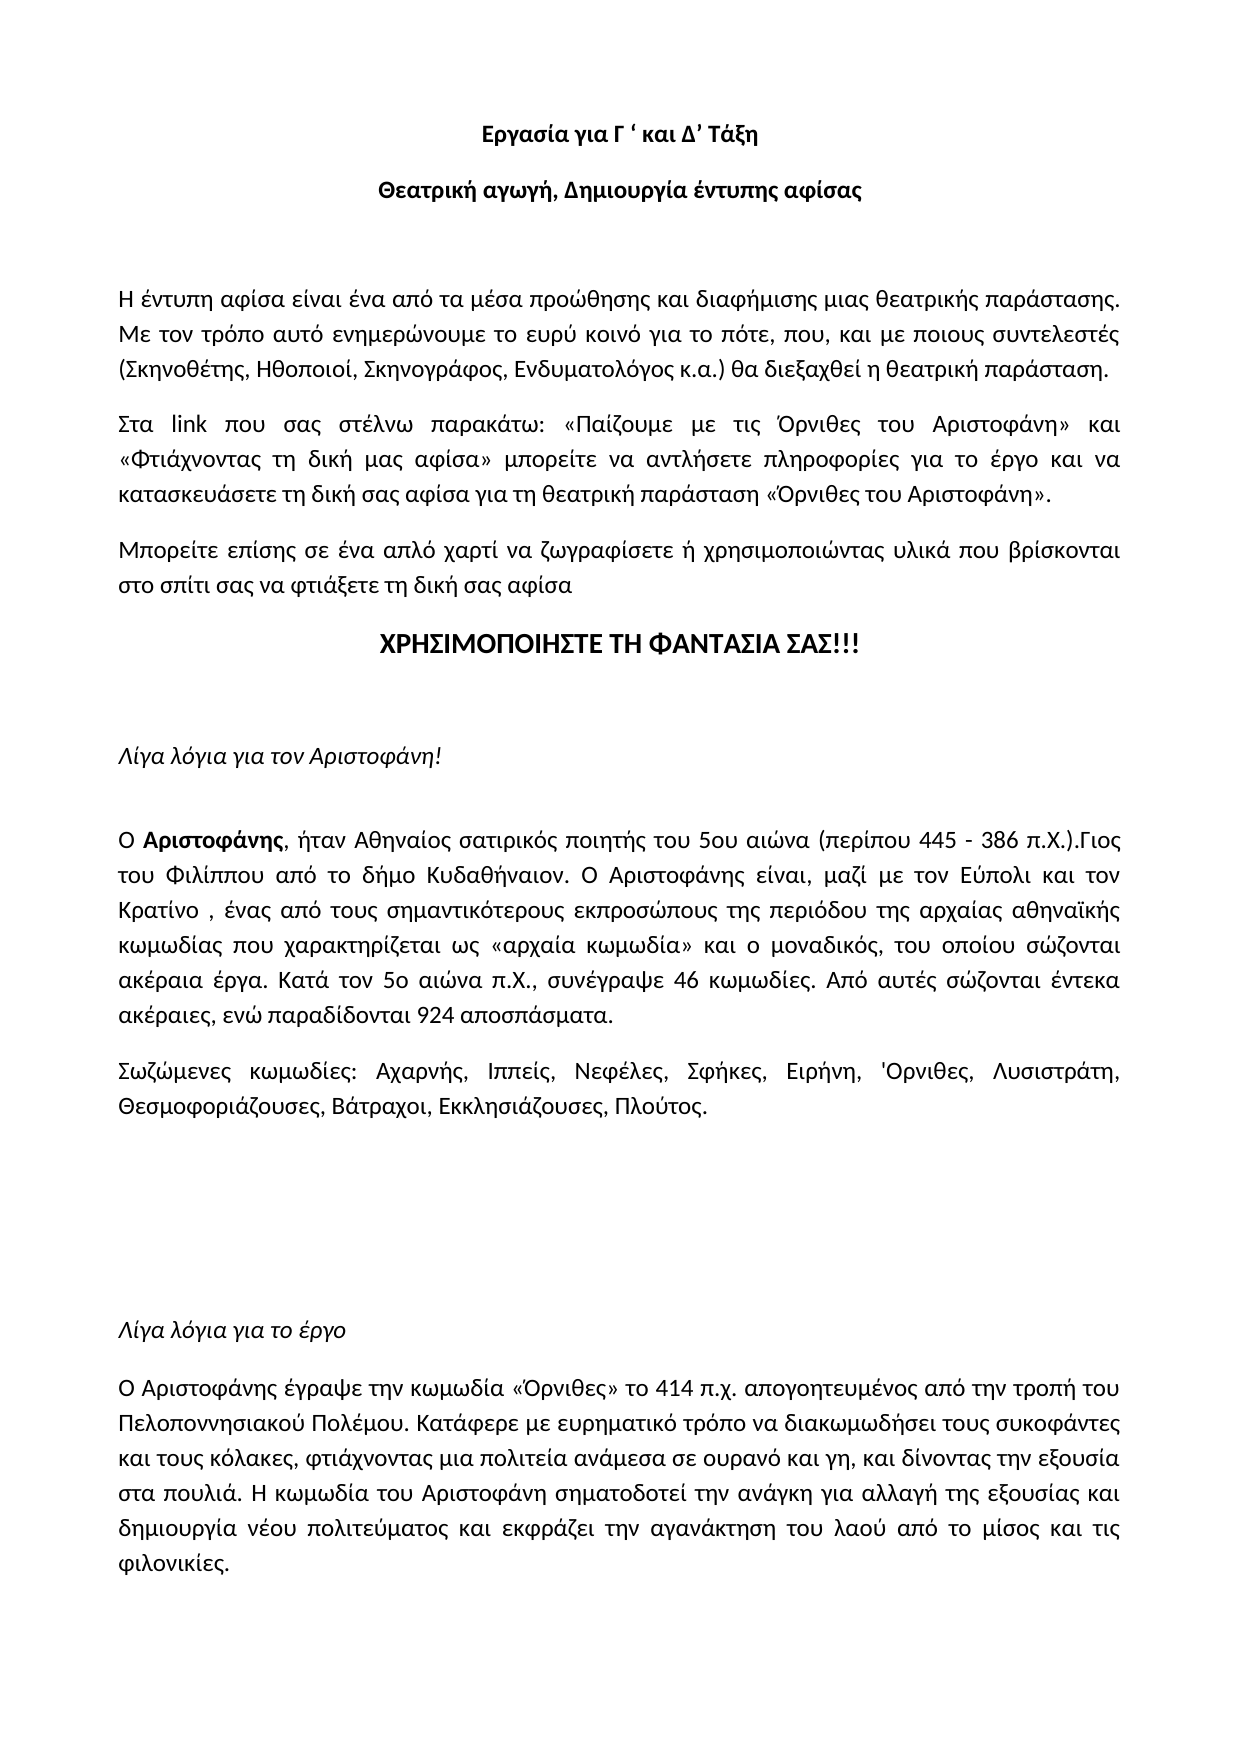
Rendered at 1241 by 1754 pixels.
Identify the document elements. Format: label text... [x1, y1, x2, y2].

text Ο Αριστοφάνης, ήταν Αθηναίος σατιρικός ποιητής του 5ου αιώνα (περίπου 445 - 386 π.Χ.).Γιος του Φιλίππου από το δήμο Κυδαθήναιον. Ο Αριστοφάνης είναι, μαζί με τον Εύπολι και τον Κρατίνο , ένας από τους σημαντικότερους εκπροσώπους της περιόδου της αρχαίας αθηναϊκής κωμωδίας που χαρακτηρίζεται ως «αρχαία κωμωδία» και ο μοναδικός, του οποίου σώζονται ακέραια έργα. Κατά τον 5ο αιώνα π.Χ., συνέγραψε 46 κωμωδίες. Από αυτές σώζονται έντεκα ακέραιες, ενώ παραδίδονται 924 αποσπάσματα. [118, 824, 1122, 1029]
text Λίγα λόγια για το έργο [118, 1314, 1122, 1344]
text ΧΡΗΣΙΜΟΠΟΙΗΣΤΕ ΤΗ ΦΑΝΤΑΣΙΑ ΣΑΣ!!! [118, 625, 1122, 661]
text Σωζώμενες κωμωδίες: Αχαρνής, Ιππείς, Νεφέλες, Σφήκες, Ειρήνη, 'Ορνιθες, Λυσιστράτη, Θεσμοφοριάζουσες, Βάτραχοι, Εκκλησιάζουσες, Πλούτος. [118, 1055, 1122, 1120]
text Λίγα λόγια για τον Αριστοφάνη! [118, 740, 1122, 771]
text Στα link που σας στέλνω παρακάτω: «Παίζουμε με τις Όρνιθες του Αριστοφάνη» και «Φτιάχνοντας τη δική μας αφίσα» μπορείτε να αντλήσετε πληροφορίες για το έργο και να κατασκευάσετε τη δική σας αφίσα για τη θεατρική παράσταση «Όρνιθες του Αριστοφάνη». [118, 409, 1122, 509]
text Ο Αριστοφάνης έγραψε την κωμωδία «Όρνιθες» το 414 π.χ. απογοητευμένος από την τροπή του Πελοποννησιακού Πολέμου. Κατάφερε με ευρηματικό τρόπο να διακωμωδήσει τους συκοφάντες και τους κόλακες, φτιάχνοντας μια πολιτεία ανάμεσα σε ουρανό και γη, και δίνοντας την εξουσία στα πουλιά. Η κωμωδία του Αριστοφάνη σηματοδοτεί την ανάγκη για αλλαγή της εξουσίας και δημιουργία νέου πολιτεύματος και εκφράζει την αγανάκτηση του λαού από το μίσος και τις φιλονικίες. [118, 1372, 1122, 1578]
text Μπορείτε επίσης σε ένα απλό χαρτί να ζωγραφίσετε ή χρησιμοποιώντας υλικά που βρίσκονται στο σπίτι σας να φτιάξετε τη δική σας αφίσα [118, 534, 1122, 600]
text Εργασία για Γ ‘ και Δ’ Τάξη [118, 118, 1122, 149]
text Η έντυπη αφίσα είναι ένα από τα μέσα προώθησης και διαφήμισης μιας θεατρικής παράστασης. Με τον τρόπο αυτό ενημερώνουμε το ευρύ κοινό για το πότε, που, και με ποιους συντελεστές (Σκηνοθέτης, Ηθοποιοί, Σκηνογράφος, Ενδυματολόγος κ.α.) θα διεξαχθεί η θεατρική παράσταση. [118, 283, 1122, 383]
text Θεατρική αγωγή, Δημιουργία έντυπης αφίσας [118, 174, 1122, 204]
